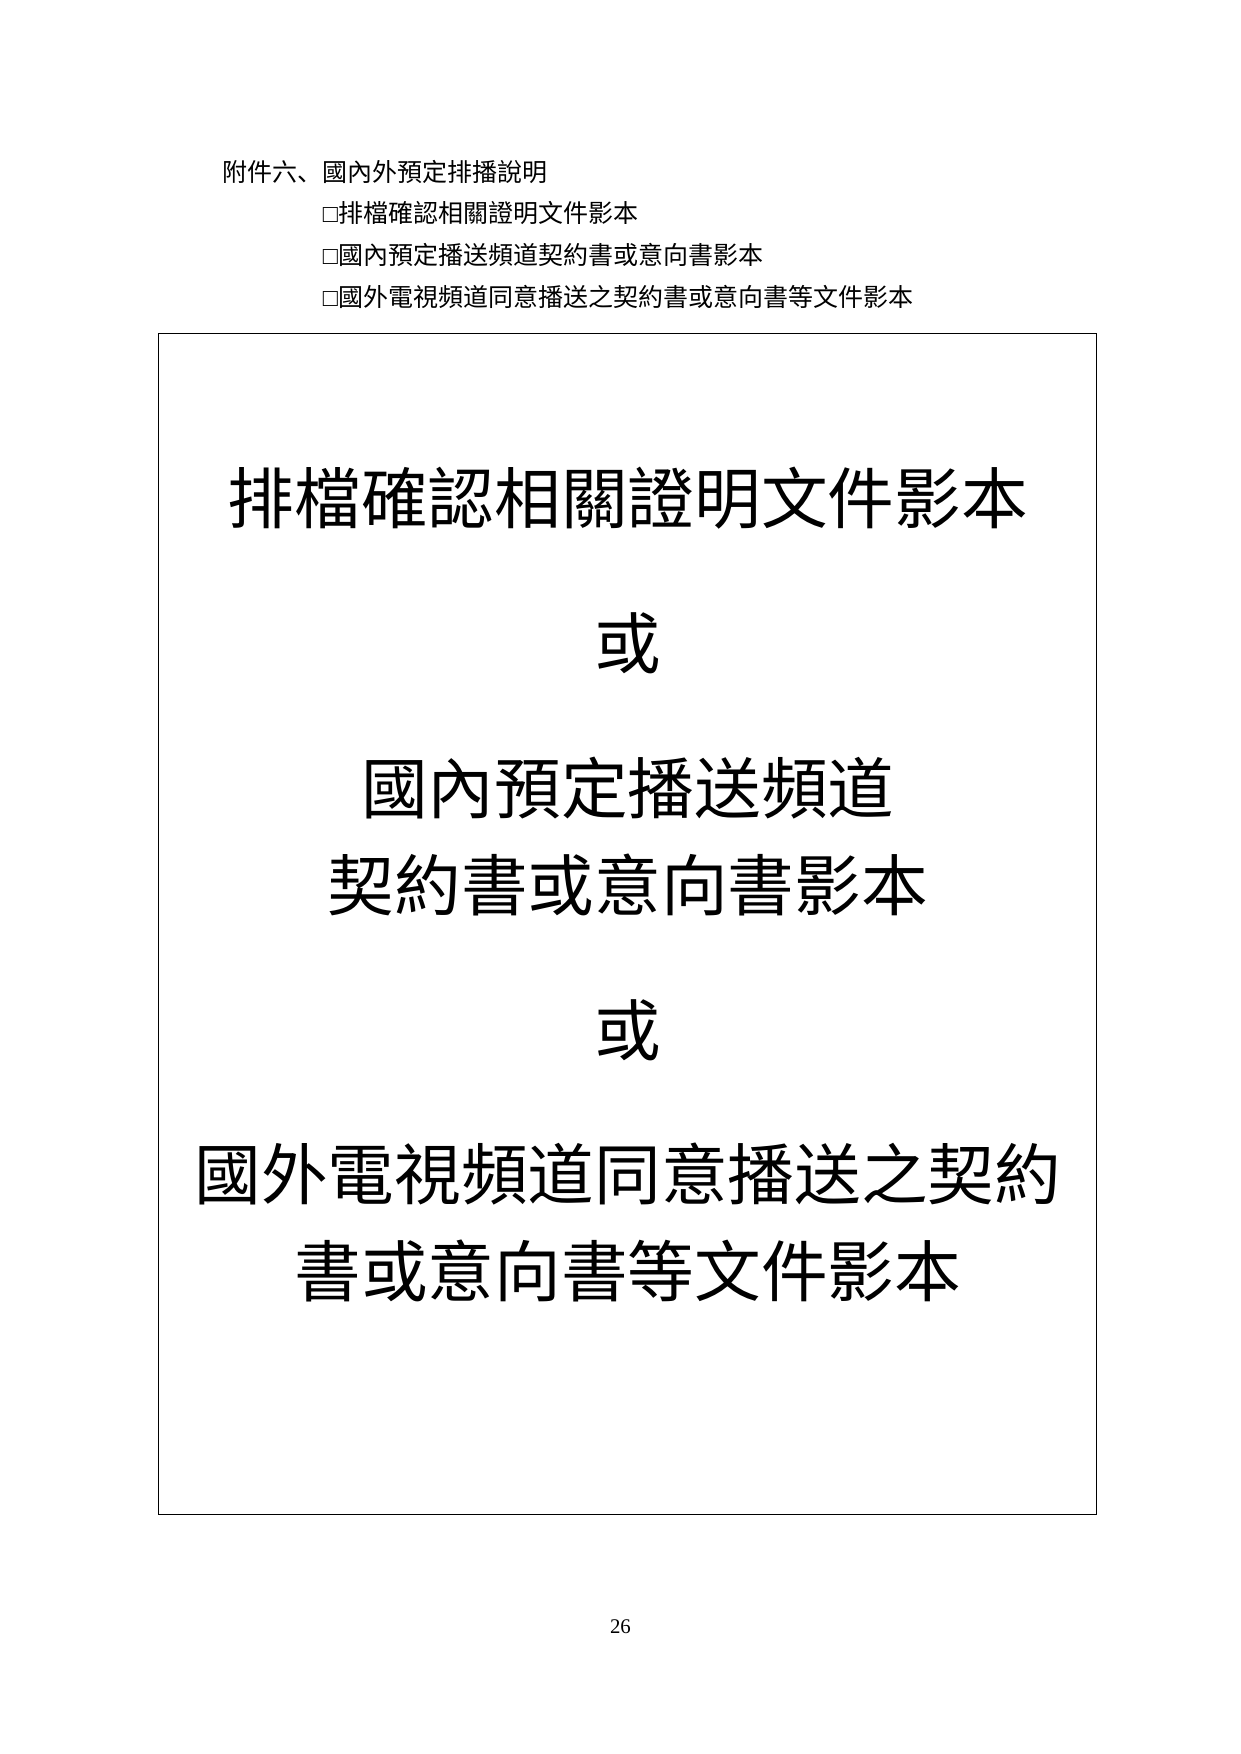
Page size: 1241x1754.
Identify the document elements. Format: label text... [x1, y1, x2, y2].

text □排檔確認相關證明文件影本 [323, 189, 1092, 231]
text □國內預定播送頻道契約書或意向書影本 [323, 231, 1092, 273]
table_header 排檔確認相關證明文件影本 或 國內預定播送頻道 契約書或意向書影本 或 國外電視頻道同意播送之契約書或意向書等文件影本 [159, 334, 1096, 1514]
text □國外電視頻道同意播送之契約書或意向書等文件影本 [323, 273, 1092, 314]
text 附件六、國內外預定排播說明 [223, 148, 1092, 189]
